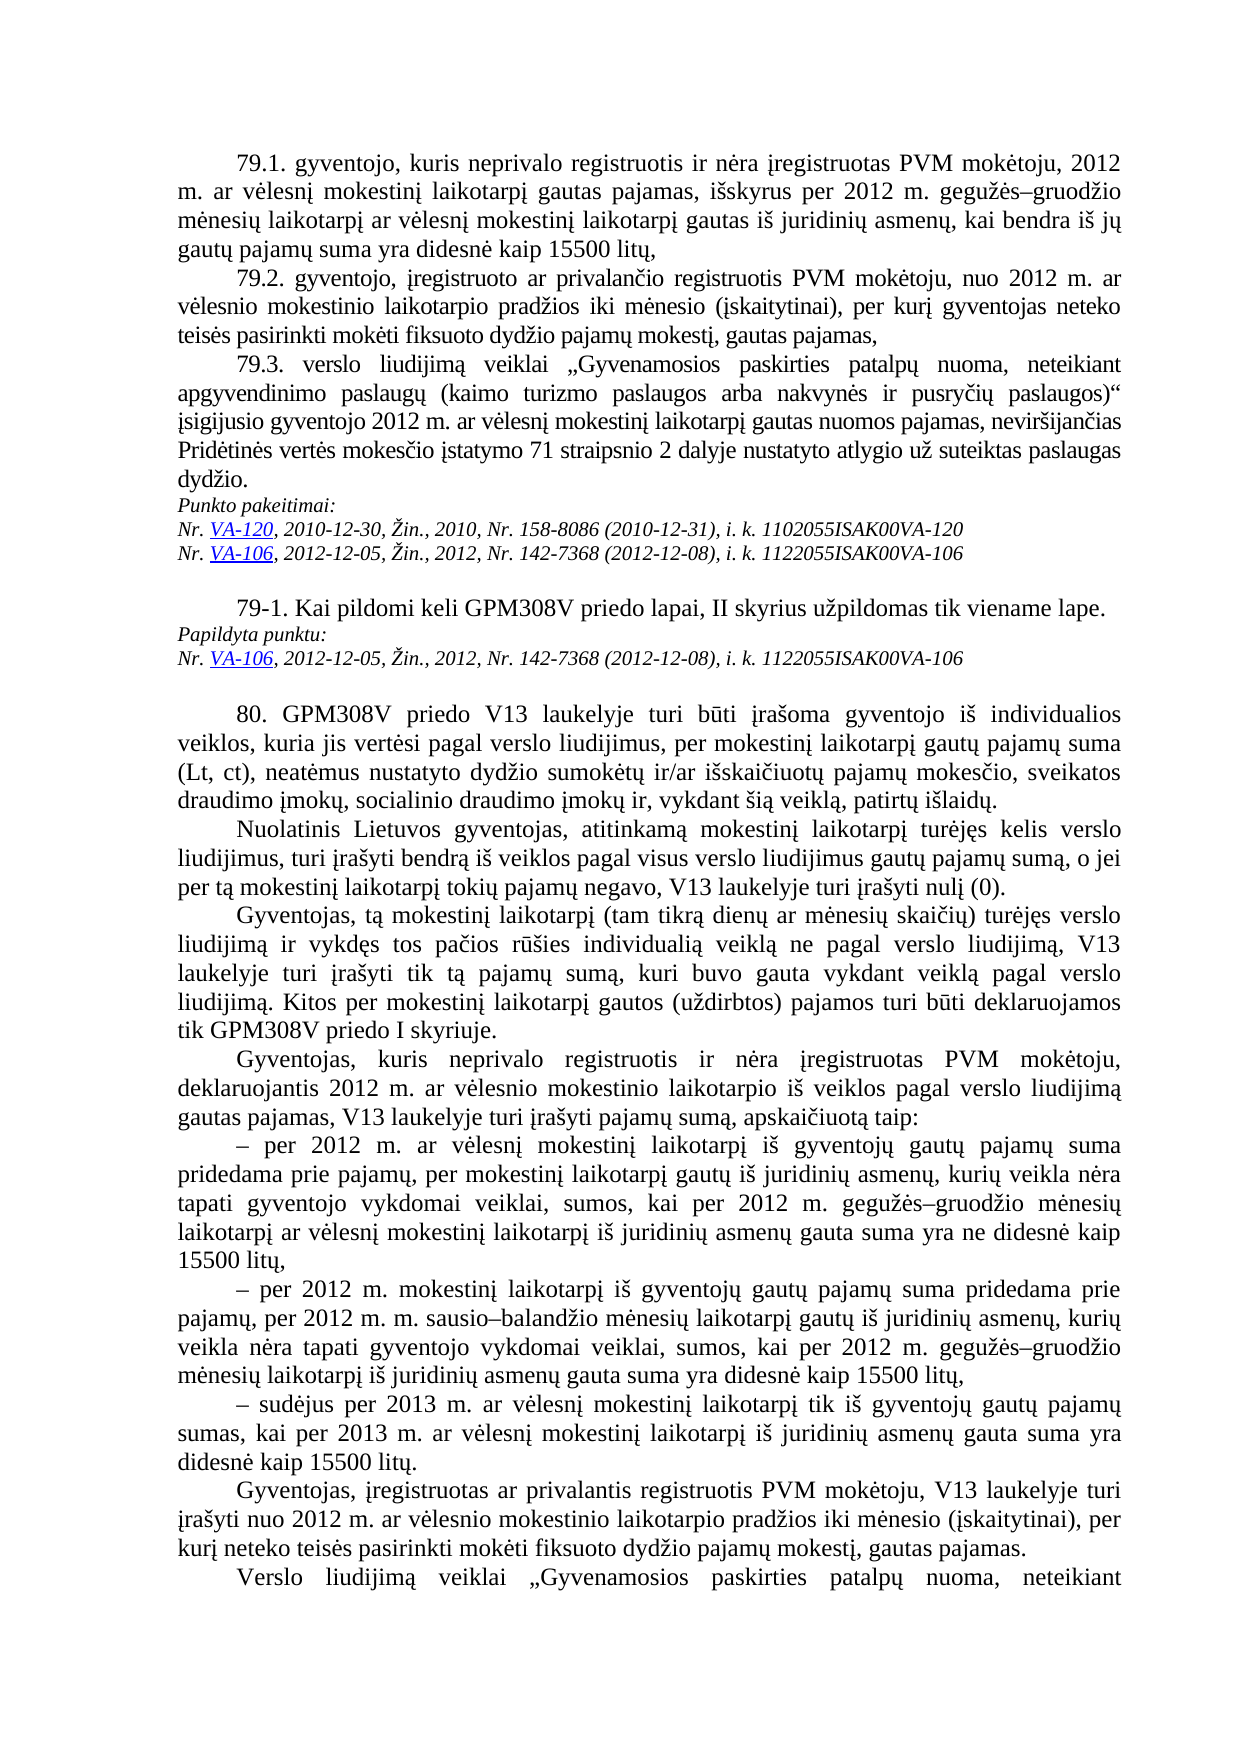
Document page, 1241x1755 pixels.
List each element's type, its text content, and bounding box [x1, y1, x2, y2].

text Punkto pakeitimai: [177, 493, 1122, 517]
text Gyventojas, įregistruotas ar privalantis registruotis PVM mokėtoju, V13 laukelyje turi įrašyti nuo 2012 m. ar vėlesnio mokestinio laikotarpio pradžios iki mėnesio (įskaitytinai), per kurį neteko teisės pasirinkti mokėti fiksuoto dydžio pajamų mokestį, gautas pajamas. [177, 1475, 1122, 1562]
text Nr. VA-106, 2012-12-05, Žin., 2012, Nr. 142-7368 (2012-12-08), i. k. 1122055ISAK00VA-106 [177, 541, 1122, 565]
text Nr. VA-106, 2012-12-05, Žin., 2012, Nr. 142-7368 (2012-12-08), i. k. 1122055ISAK00VA-106 [177, 646, 1122, 670]
text 79.3. verslo liudijimą veiklai „Gyvenamosios paskirties patalpų nuoma, neteikiant apgyvendinimo paslaugų (kaimo turizmo paslaugos arba nakvynės ir pusryčių paslaugos)“ įsigijusio gyventojo 2012 m. ar vėlesnį mokestinį laikotarpį gautas nuomos pajamas, neviršijančias Pridėtinės vertės mokesčio įstatymo 71 straipsnio 2 dalyje nustatyto atlygio už suteiktas paslaugas dydžio. [177, 349, 1122, 493]
text Verslo liudijimą veiklai „Gyvenamosios paskirties patalpų nuoma, neteikiant [177, 1562, 1122, 1590]
text 79-1. Kai pildomi keli GPM308V priedo lapai, II skyrius užpildomas tik viename lape. [177, 593, 1122, 622]
text Papildyta punktu: [177, 622, 1122, 646]
text 79.2. gyventojo, įregistruoto ar privalančio registruotis PVM mokėtoju, nuo 2012 m. ar vėlesnio mokestinio laikotarpio pradžios iki mėnesio (įskaitytinai), per kurį gyventojas neteko teisės pasirinkti mokėti fiksuoto dydžio pajamų mokestį, gautas pajamas, [177, 263, 1122, 349]
text 79.1. gyventojo, kuris neprivalo registruotis ir nėra įregistruotas PVM mokėtoju, 2012 m. ar vėlesnį mokestinį laikotarpį gautas pajamas, išskyrus per 2012 m. gegužės–gruodžio mėnesių laikotarpį ar vėlesnį mokestinį laikotarpį gautas iš juridinių asmenų, kai bendra iš jų gautų pajamų suma yra didesnė kaip 15500 litų, [177, 148, 1122, 263]
text Gyventojas, tą mokestinį laikotarpį (tam tikrą dienų ar mėnesių skaičių) turėjęs verslo liudijimą ir vykdęs tos pačios rūšies individualią veiklą ne pagal verslo liudijimą, V13 laukelyje turi įrašyti tik tą pajamų sumą, kuri buvo gauta vykdant veiklą pagal verslo liudijimą. Kitos per mokestinį laikotarpį gautos (uždirbtos) pajamos turi būti deklaruojamos tik GPM308V priedo I skyriuje. [177, 900, 1122, 1044]
text – per 2012 m. mokestinį laikotarpį iš gyventojų gautų pajamų suma pridedama prie pajamų, per 2012 m. m. sausio–balandžio mėnesių laikotarpį gautų iš juridinių asmenų, kurių veikla nėra tapati gyventojo vykdomai veiklai, sumos, kai per 2012 m. gegužės–gruodžio mėnesių laikotarpį iš juridinių asmenų gauta suma yra didesnė kaip 15500 litų, [177, 1274, 1122, 1389]
text Nuolatinis Lietuvos gyventojas, atitinkamą mokestinį laikotarpį turėjęs kelis verslo liudijimus, turi įrašyti bendrą iš veiklos pagal visus verslo liudijimus gautų pajamų sumą, o jei per tą mokestinį laikotarpį tokių pajamų negavo, V13 laukelyje turi įrašyti nulį (0). [177, 814, 1122, 900]
text – per 2012 m. ar vėlesnį mokestinį laikotarpį iš gyventojų gautų pajamų suma pridedama prie pajamų, per mokestinį laikotarpį gautų iš juridinių asmenų, kurių veikla nėra tapati gyventojo vykdomai veiklai, sumos, kai per 2012 m. gegužės–gruodžio mėnesių laikotarpį ar vėlesnį mokestinį laikotarpį iš juridinių asmenų gauta suma yra ne didesnė kaip 15500 litų, [177, 1130, 1122, 1274]
text Gyventojas, kuris neprivalo registruotis ir nėra įregistruotas PVM mokėtoju, deklaruojantis 2012 m. ar vėlesnio mokestinio laikotarpio iš veiklos pagal verslo liudijimą gautas pajamas, V13 laukelyje turi įrašyti pajamų sumą, apskaičiuotą taip: [177, 1044, 1122, 1130]
text Nr. VA-120, 2010-12-30, Žin., 2010, Nr. 158-8086 (2010-12-31), i. k. 1102055ISAK00VA-120 [177, 517, 1122, 541]
text 80. GPM308V priedo V13 laukelyje turi būti įrašoma gyventojo iš individualios veiklos, kuria jis vertėsi pagal verslo liudijimus, per mokestinį laikotarpį gautų pajamų suma (Lt, ct), neatėmus nustatyto dydžio sumokėtų ir/ar išskaičiuotų pajamų mokesčio, sveikatos draudimo įmokų, socialinio draudimo įmokų ir, vykdant šią veiklą, patirtų išlaidų. [177, 699, 1122, 814]
text – sudėjus per 2013 m. ar vėlesnį mokestinį laikotarpį tik iš gyventojų gautų pajamų sumas, kai per 2013 m. ar vėlesnį mokestinį laikotarpį iš juridinių asmenų gauta suma yra didesnė kaip 15500 litų. [177, 1389, 1122, 1475]
